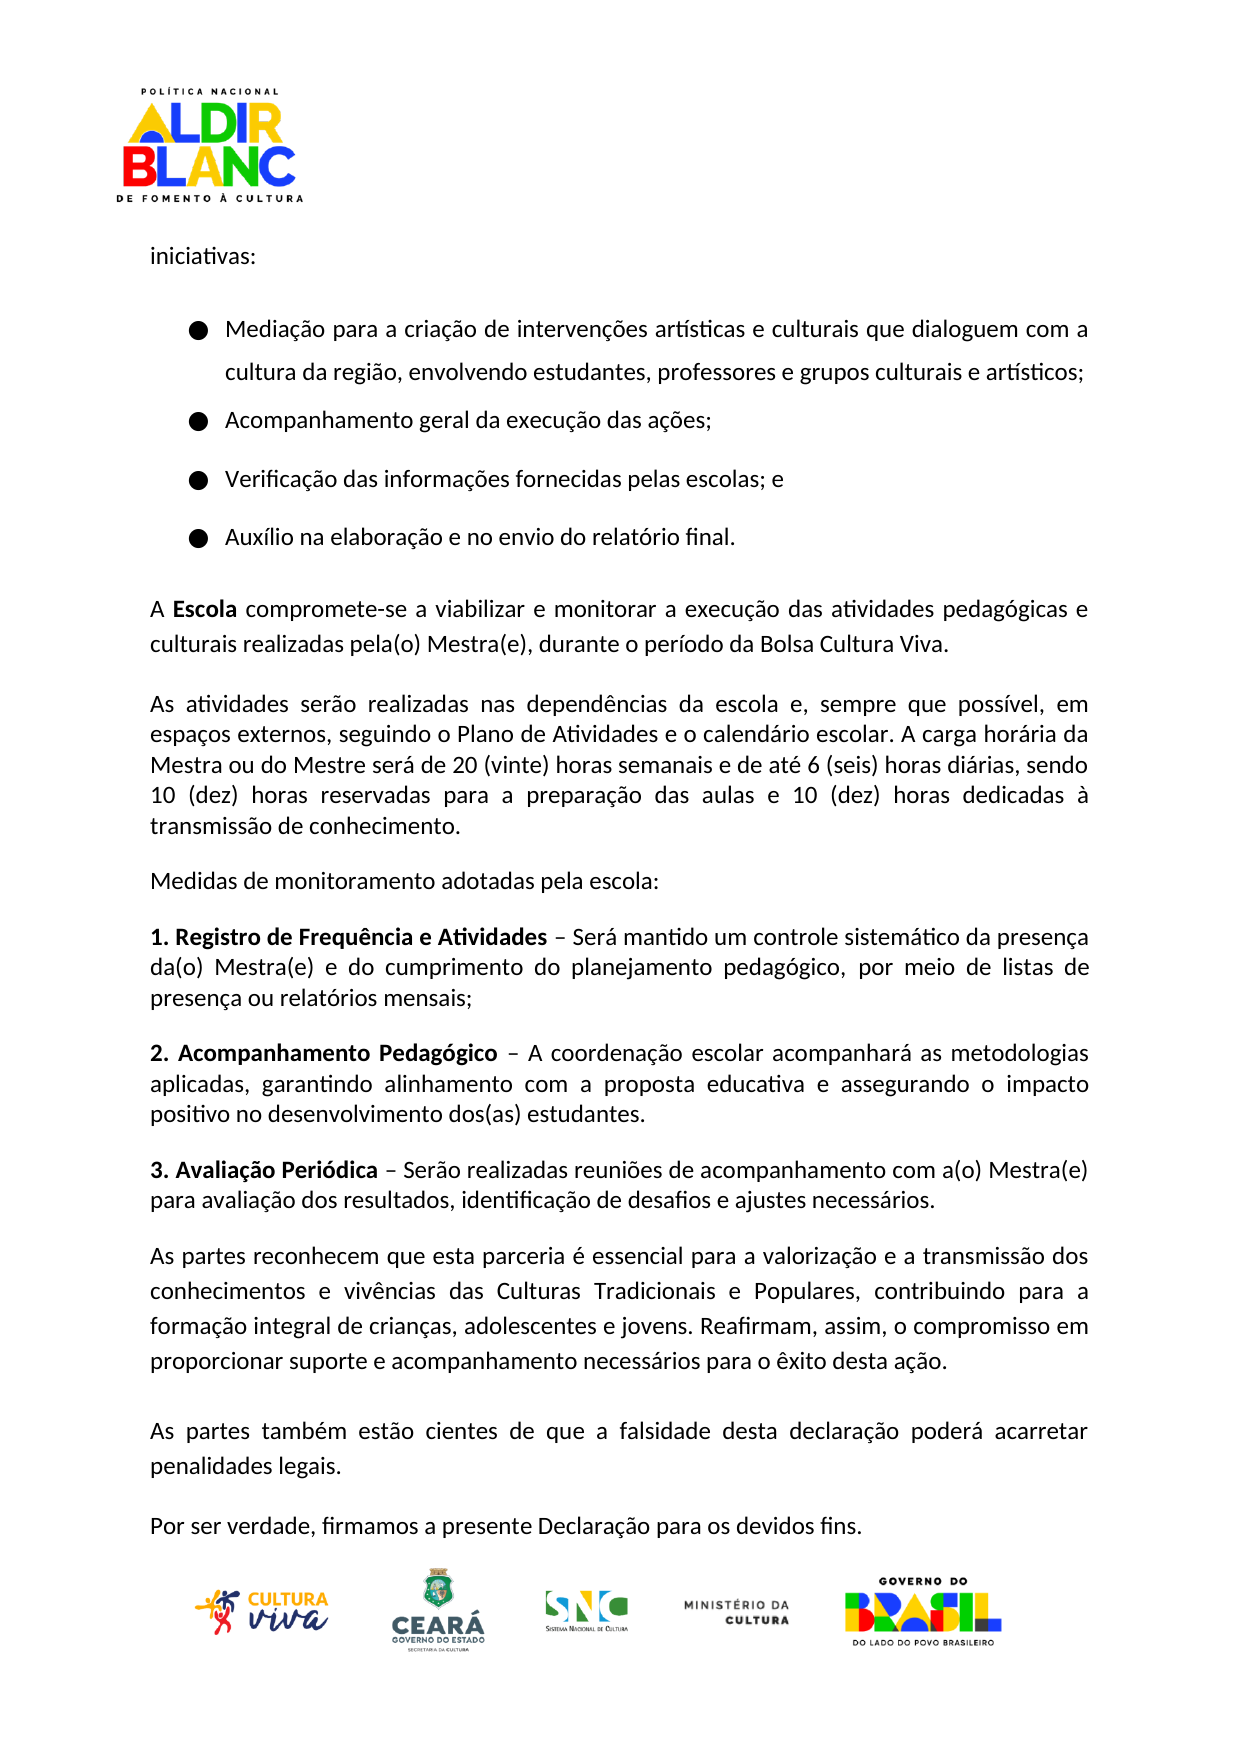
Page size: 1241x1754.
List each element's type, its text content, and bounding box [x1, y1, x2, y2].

list Acompanhamento geral da execução das ações; [187, 391, 1090, 442]
text As partes também estão cientes de que a falsidade desta declaração poderá acarretar penalidades legais. [150, 1415, 1090, 1481]
text As partes reconhecem que esta parceria é essencial para a valorização e a transmissão dos conhecimentos e vivências das Culturas Tradicionais e Populares, contribuindo para a formação integral de crianças, adolescentes e jovens. Reafirmam, assim, o compromisso em proporcionar suporte e acompanhamento necessários para o êxito desta ação. [150, 1240, 1090, 1376]
text iniciativas: [150, 240, 1090, 271]
text 3. Avaliação Periódica – Serão realizadas reuniões de acompanhamento com a(o) Mestra(e) para avaliação dos resultados, identificação de desafios e ajustes necessários. [150, 1154, 1090, 1215]
list Auxílio na elaboração e no envio do relatório final. [187, 509, 1090, 560]
text 2. Acompanhamento Pedagógico – A coordenação escolar acompanhará as metodologias aplicadas, garantindo alinhamento com a proposta educativa e assegurando o impacto positivo no desenvolvimento dos(as) estudantes. [150, 1037, 1090, 1129]
text Medidas de monitoramento adotadas pela escola: [150, 865, 1090, 896]
list Verificação das informações fornecidas pelas escolas; e [187, 450, 1090, 501]
picture [150, 1553, 1091, 1679]
picture [112, 75, 307, 214]
text A Escola compromete-se a viabilizar e monitorar a execução das atividades pedagógicas e culturais realizadas pela(o) Mestra(e), durante o período da Bolsa Cultura Viva. [150, 593, 1090, 658]
text As atividades serão realizadas nas dependências da escola e, sempre que possível, em espaços externos, seguindo o Plano de Atividades e o calendário escolar. A carga horária da Mestra ou do Mestre será de 20 (vinte) horas semanais e de até 6 (seis) horas diárias, sendo 10 (dez) horas reservadas para a preparação das aulas e 10 (dez) horas dedicadas à transmissão de conhecimento. [150, 688, 1090, 840]
text Por ser verdade, firmamos a presente Declaração para os devidos fins. [150, 1510, 1090, 1541]
list Mediação para a criação de intervenções artísticas e culturais que dialoguem com a cultura da região, envolvendo estudantes, professores e grupos culturais e artísticos; [187, 300, 1090, 387]
text 1. Registro de Frequência e Atividades – Será mantido um controle sistemático da presença da(o) Mestra(e) e do cumprimento do planejamento pedagógico, por meio de listas de presença ou relatórios mensais; [150, 921, 1090, 1012]
